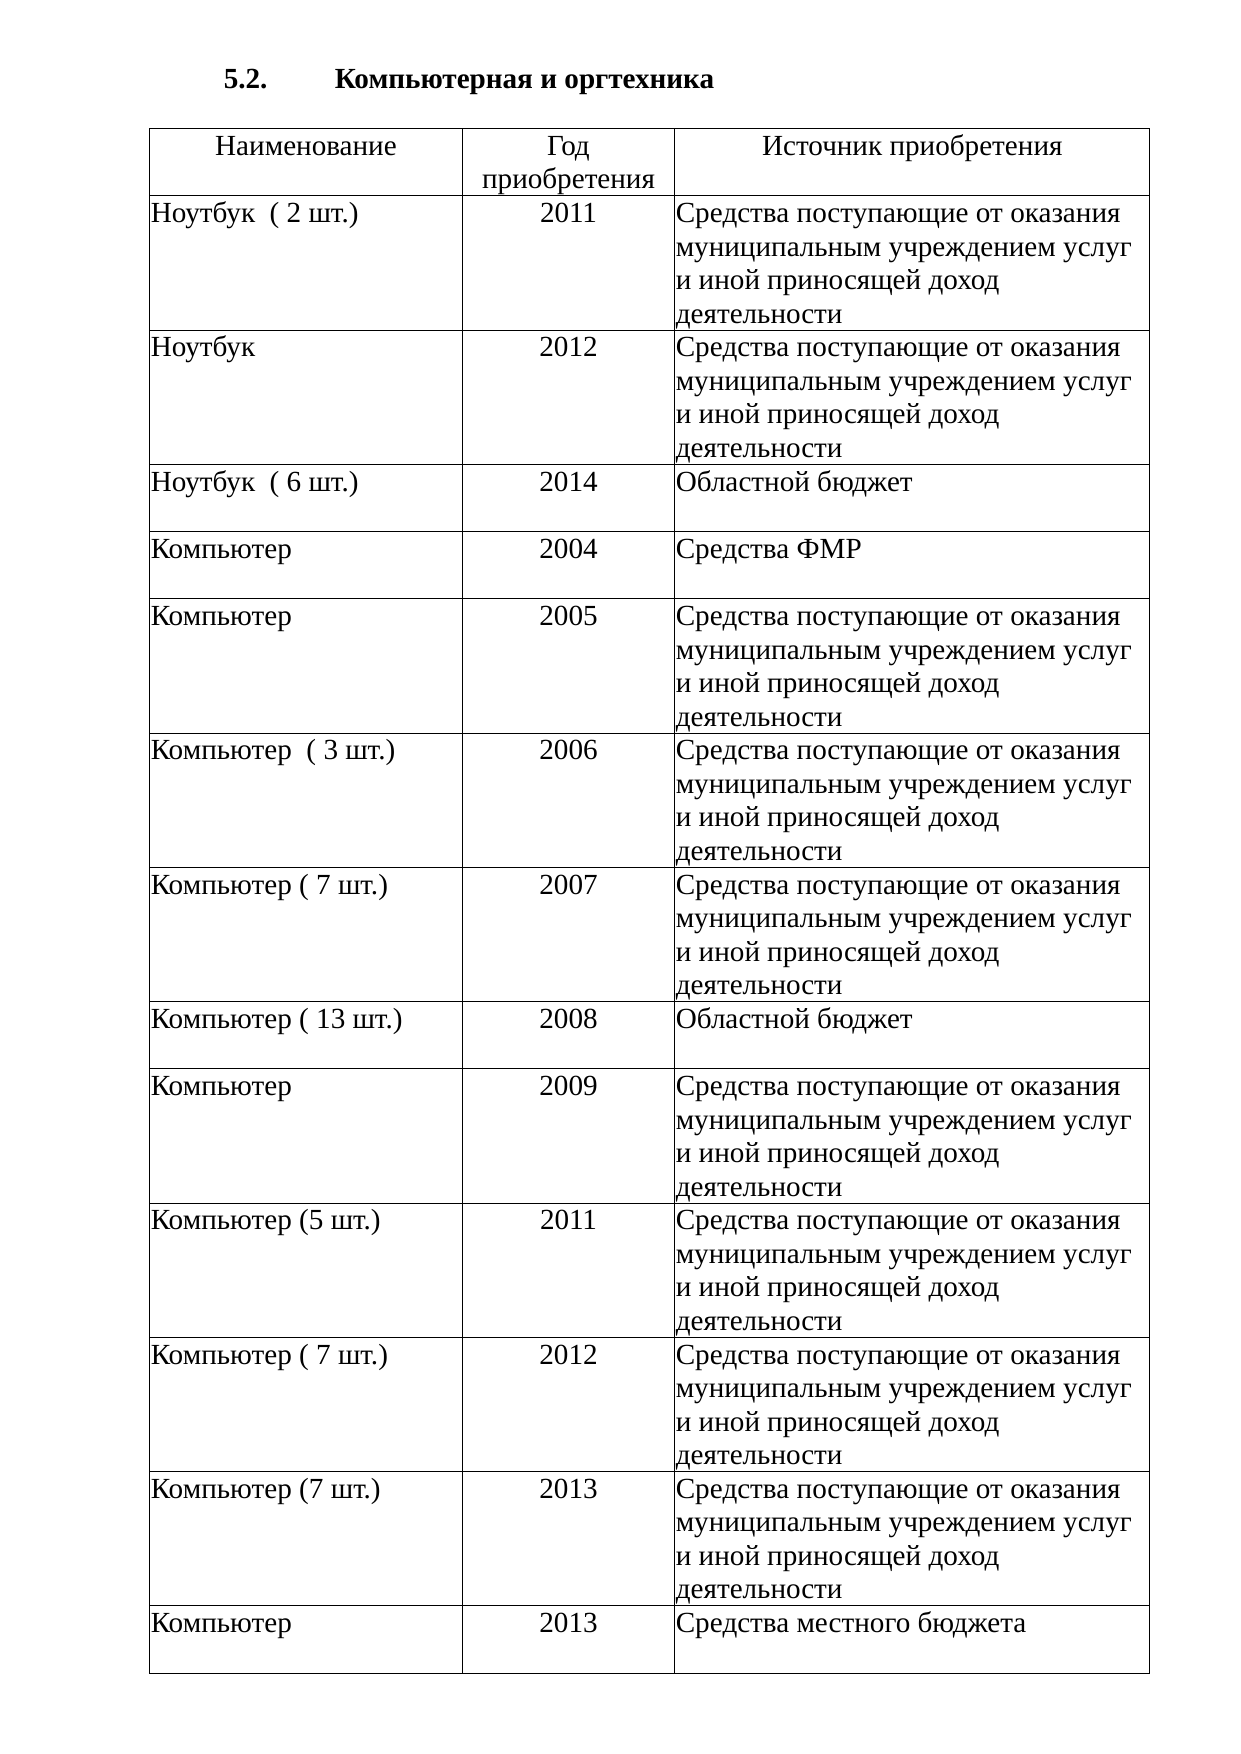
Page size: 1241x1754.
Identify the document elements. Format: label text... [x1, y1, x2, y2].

table_cell Компьютер [150, 1606, 462, 1672]
table_header Источник приобретения [675, 129, 1149, 195]
table_cell Компьютер (7 шт.) [150, 1472, 462, 1605]
list Компьютерная и оргтехника [223, 61, 1177, 94]
table_cell 2013 [463, 1472, 674, 1605]
table_cell Средства ФМР [675, 532, 1149, 598]
table_cell Средства местного бюджета [675, 1606, 1149, 1672]
table_cell 2009 [463, 1069, 674, 1202]
table_cell Компьютер (5 шт.) [150, 1204, 462, 1337]
table_cell Средства поступающие от оказания муниципальным учреждением услуг и иной приносящей доход деятельности [675, 1069, 1149, 1202]
table_cell Средства поступающие от оказания муниципальным учреждением услуг и иной приносящей доход деятельности [675, 196, 1149, 329]
table_cell 2007 [463, 868, 674, 1001]
table_cell Средства поступающие от оказания муниципальным учреждением услуг и иной приносящей доход деятельности [675, 734, 1149, 867]
table_cell Компьютер ( 13 шт.) [150, 1002, 462, 1068]
table_cell 2008 [463, 1002, 674, 1068]
table_cell 2004 [463, 532, 674, 598]
table_cell 2013 [463, 1606, 674, 1672]
table_cell Областной бюджет [675, 1002, 1149, 1068]
table_cell Ноутбук ( 6 шт.) [150, 465, 462, 531]
table_cell Компьютер ( 3 шт.) [150, 734, 462, 867]
table_cell Средства поступающие от оказания муниципальным учреждением услуг и иной приносящей доход деятельности [675, 1472, 1149, 1605]
table_header Наименование [150, 129, 462, 195]
table_cell Средства поступающие от оказания муниципальным учреждением услуг и иной приносящей доход деятельности [675, 1204, 1149, 1337]
table_cell Компьютер [150, 599, 462, 732]
table_cell Средства поступающие от оказания муниципальным учреждением услуг и иной приносящей доход деятельности [675, 1338, 1149, 1471]
table_cell Ноутбук [150, 331, 462, 464]
table_cell Ноутбук ( 2 шт.) [150, 196, 462, 329]
table_cell 2011 [463, 196, 674, 329]
table_cell Средства поступающие от оказания муниципальным учреждением услуг и иной приносящей доход деятельности [675, 331, 1149, 464]
table_cell Компьютер [150, 532, 462, 598]
table_cell Средства поступающие от оказания муниципальным учреждением услуг и иной приносящей доход деятельности [675, 599, 1149, 732]
table_cell Компьютер [150, 1069, 462, 1202]
table_cell Областной бюджет [675, 465, 1149, 531]
table_cell Компьютер ( 7 шт.) [150, 1338, 462, 1471]
table_cell 2005 [463, 599, 674, 732]
table_cell 2012 [463, 331, 674, 464]
table_cell 2012 [463, 1338, 674, 1471]
table_cell Компьютер ( 7 шт.) [150, 868, 462, 1001]
table_cell 2011 [463, 1204, 674, 1337]
table_cell 2014 [463, 465, 674, 531]
table_cell Средства поступающие от оказания муниципальным учреждением услуг и иной приносящей доход деятельности [675, 868, 1149, 1001]
table_cell 2006 [463, 734, 674, 867]
table_header Год приобретения [463, 129, 674, 195]
